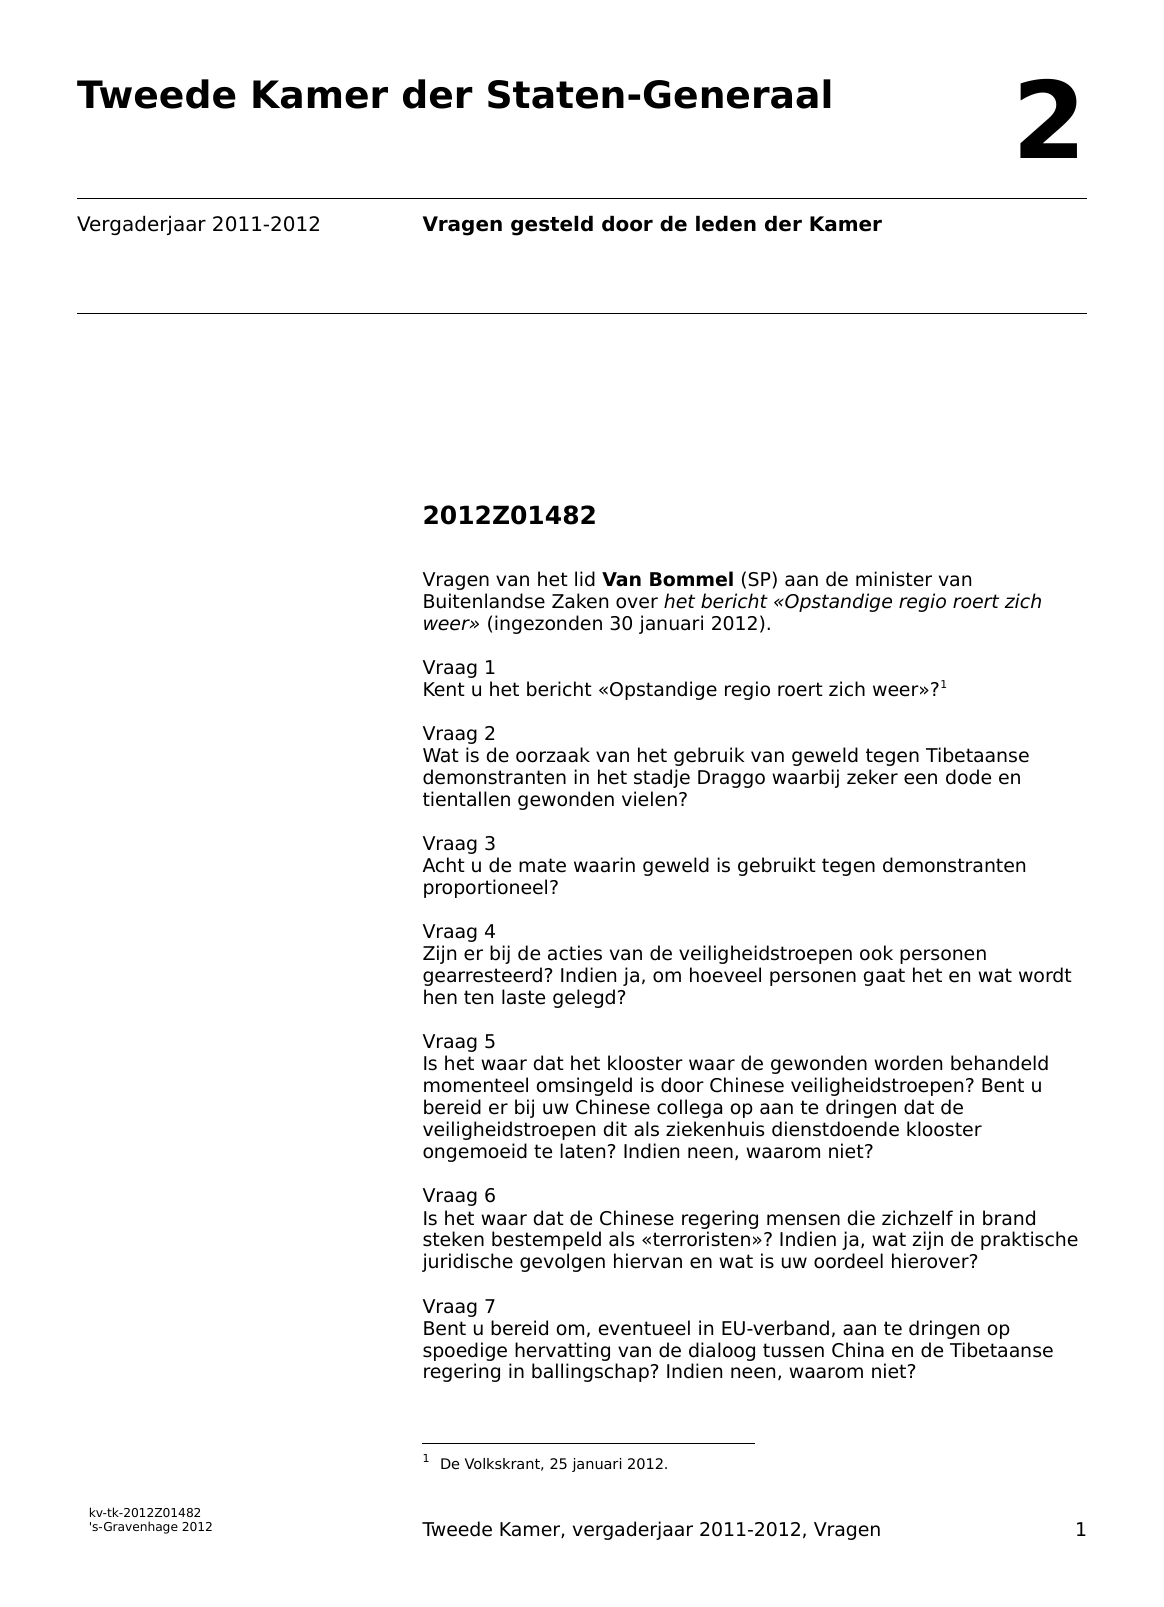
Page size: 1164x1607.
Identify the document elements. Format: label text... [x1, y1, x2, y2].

text Bent u bereid om, eventueel in EU-verband, aan te dringen op spoedige hervatting van de dialoog tussen China en de Tibetaanse regering in ballingschap? Indien neen, waarom niet? [422, 1317, 1087, 1383]
table_header Tweede Kamer der Staten-Generaal [77, 59, 886, 198]
text Is het waar dat de Chinese regering mensen die zichzelf in brand steken bestempeld als «terroristen»? Indien ja, wat zijn de praktische juridische gevolgen hiervan en wat is uw oordeel hierover? [422, 1207, 1087, 1273]
text Kent u het bericht «Opstandige regio roert zich weer»? [422, 679, 1087, 701]
text Vraag 6 [422, 1185, 1087, 1207]
text Vraag 1 [422, 657, 1087, 679]
text 's-Gravenhage 2012 [88, 1520, 323, 1534]
text Wat is de oorzaak van het gebruik van geweld tegen Tibetaanse demonstranten in het stadje Draggo waarbij zeker een dode en tientallen gewonden vielen? [422, 745, 1087, 811]
text Vraag 4 [422, 921, 1087, 943]
text Zijn er bij de acties van de veiligheidstroepen ook personen gearresteerd? Indien ja, om hoeveel personen gaat het en wat wordt hen ten laste gelegd? [422, 943, 1087, 1009]
text Acht u de mate waarin geweld is gebruikt tegen demonstranten proportioneel? [422, 855, 1087, 899]
text Vraag 2 [422, 723, 1087, 745]
text De Volkskrant, 25 januari 2012. [422, 1452, 1087, 1474]
table_cell Vergaderjaar 2011-2012 [77, 199, 422, 313]
text Vraag 3 [422, 833, 1087, 855]
table_cell Vragen gesteld door de leden der Kamer [422, 199, 1087, 313]
text Vraag 7 [422, 1296, 1087, 1317]
text Vraag 5 [422, 1031, 1087, 1053]
text 2012Z01482 [422, 501, 1087, 531]
text Is het waar dat het klooster waar de gewonden worden behandeld momenteel omsingeld is door Chinese veiligheidstroepen? Bent u bereid er bij uw Chinese collega op aan te dringen dat de veiligheidstroepen dit als ziekenhuis dienstdoende klooster ongemoeid te laten? Indien neen, waarom niet? [422, 1053, 1087, 1163]
text Vragen van het lid Van Bommel (SP) aan de minister van Buitenlandse Zaken over het bericht «Opstandige regio roert zich weer» (ingezonden 30 januari 2012). [422, 569, 1087, 635]
table_header 2 [886, 59, 1087, 198]
text kv-tk-2012Z01482 [88, 1506, 323, 1520]
